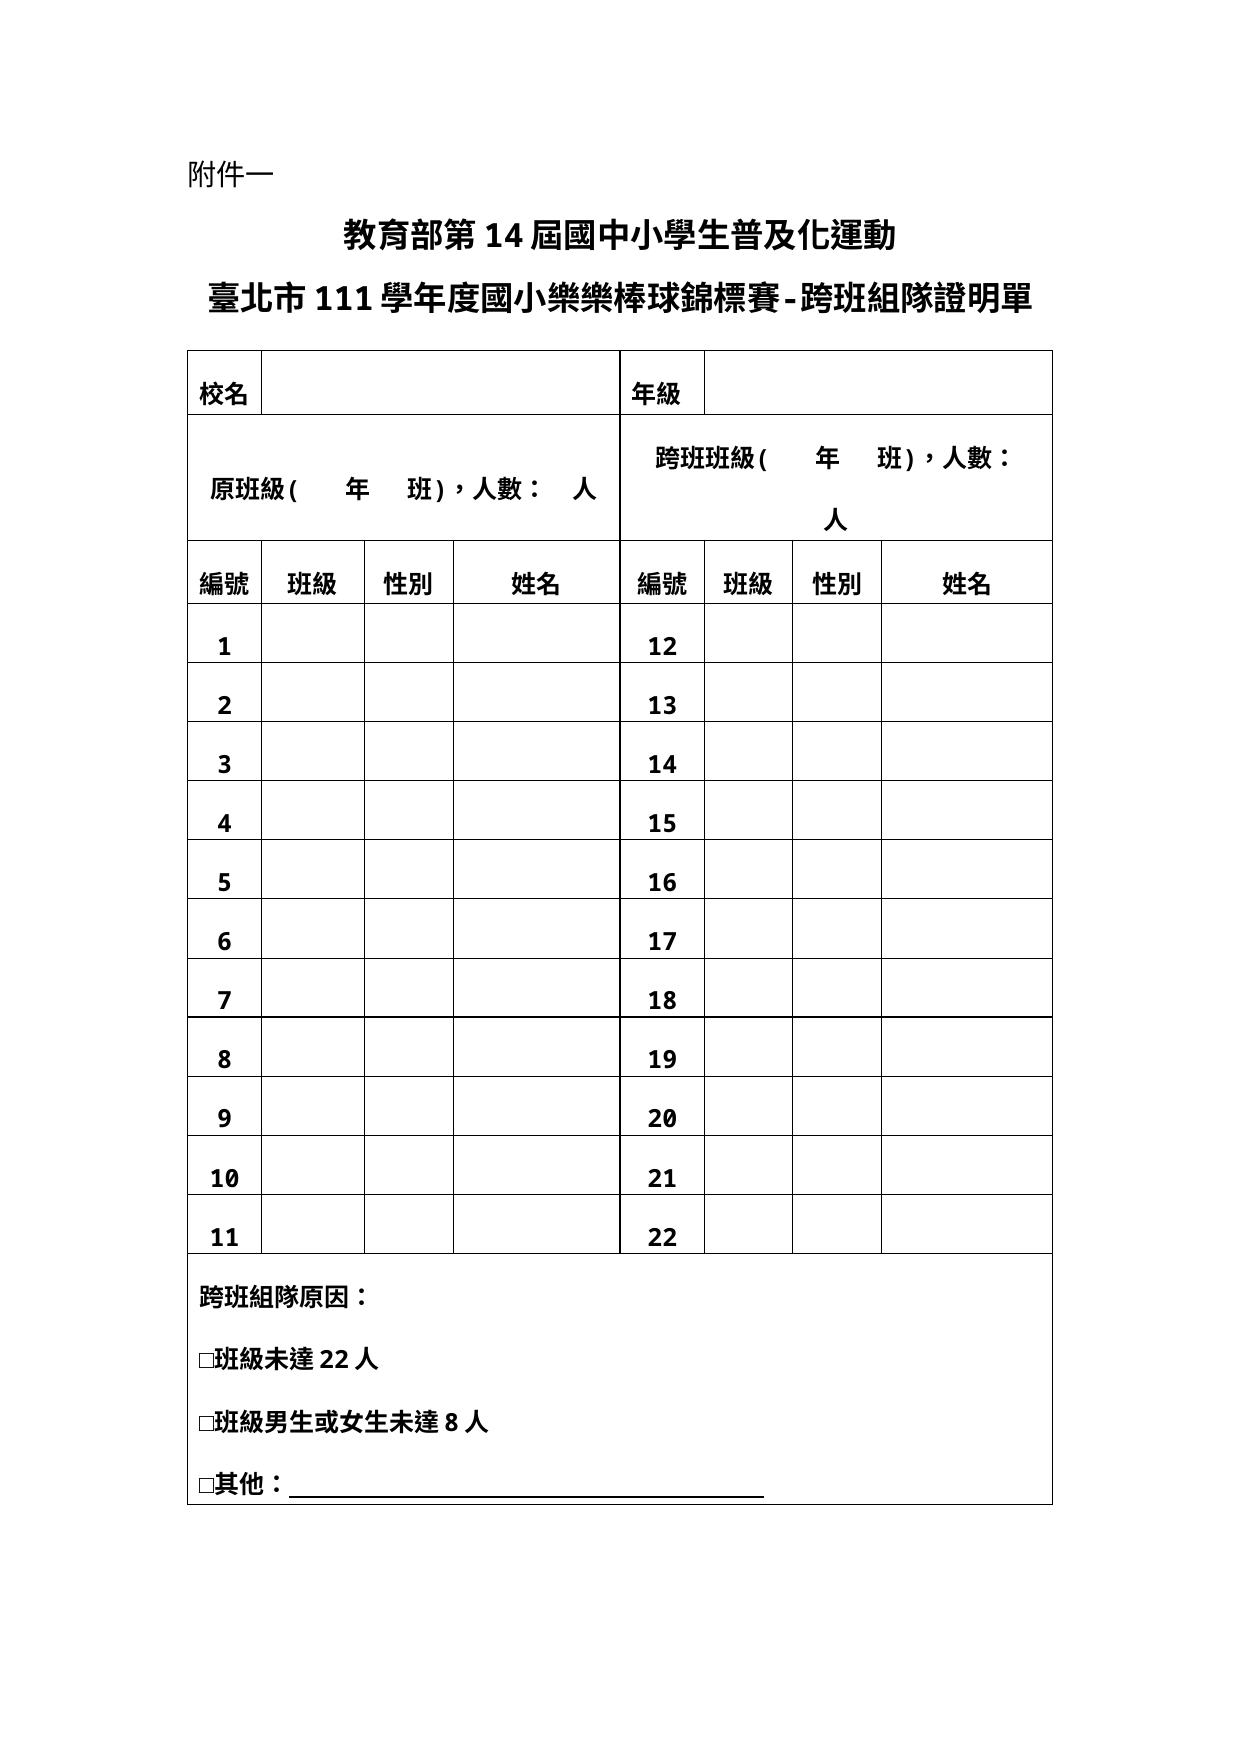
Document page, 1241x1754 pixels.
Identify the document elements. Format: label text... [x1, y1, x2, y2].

table_cell 姓名 [882, 541, 1052, 603]
table_cell 8 [188, 1018, 261, 1076]
table_cell [262, 1195, 364, 1253]
table_cell [454, 663, 619, 721]
table_cell [705, 1195, 792, 1253]
table_cell 性別 [365, 541, 453, 603]
table_cell 跨班組隊原因： □班級未達22人 □班級男生或女生未達8人 □其他： [188, 1254, 1052, 1504]
table_cell 跨班班級( 年 班)，人數： 人 [621, 415, 1052, 539]
table_cell [262, 1077, 364, 1134]
table_cell [262, 604, 364, 662]
table_header [705, 351, 1052, 413]
table_cell [454, 840, 619, 898]
table_cell [365, 1077, 453, 1134]
table_cell [262, 1136, 364, 1194]
table_cell [454, 959, 619, 1016]
table_cell [454, 1136, 619, 1194]
table_cell [793, 1077, 881, 1134]
table_cell 2 [188, 663, 261, 721]
text 附件一 [187, 158, 1053, 192]
table_cell [454, 1195, 619, 1253]
table_cell [262, 959, 364, 1016]
table_cell [454, 1018, 619, 1076]
table_cell 17 [621, 899, 704, 957]
table_cell [705, 1077, 792, 1134]
text 教育部第14屆國中小學生普及化運動 [187, 192, 1053, 254]
table_cell [365, 1018, 453, 1076]
table_cell 10 [188, 1136, 261, 1194]
table_cell 15 [621, 781, 704, 839]
table_cell [882, 899, 1052, 957]
table_cell [365, 722, 453, 780]
table_cell [454, 722, 619, 780]
table_cell [882, 959, 1052, 1016]
table_cell 原班級( 年 班)，人數： 人 [188, 415, 619, 539]
table_cell 14 [621, 722, 704, 780]
table_cell [705, 1136, 792, 1194]
table_cell [454, 604, 619, 662]
table_cell [262, 840, 364, 898]
table_cell [365, 604, 453, 662]
table_header 年級 [621, 351, 704, 413]
table_cell [793, 1195, 881, 1253]
table_cell 11 [188, 1195, 261, 1253]
table_cell [262, 663, 364, 721]
table_cell 編號 [188, 541, 261, 603]
table_cell [262, 1018, 364, 1076]
table_cell 9 [188, 1077, 261, 1134]
table_cell [454, 1077, 619, 1134]
table_cell [365, 959, 453, 1016]
table_cell [262, 781, 364, 839]
table_cell [262, 899, 364, 957]
table_cell [365, 899, 453, 957]
table_cell [365, 663, 453, 721]
table_cell [705, 1018, 792, 1076]
table_cell [705, 663, 792, 721]
table_cell 3 [188, 722, 261, 780]
table_cell [882, 1077, 1052, 1134]
table_cell 19 [621, 1018, 704, 1076]
table_cell [793, 899, 881, 957]
table_cell [793, 604, 881, 662]
table_cell [882, 663, 1052, 721]
table_cell 20 [621, 1077, 704, 1134]
table_cell [882, 840, 1052, 898]
table_cell [365, 781, 453, 839]
table_cell [365, 1195, 453, 1253]
table_cell 18 [621, 959, 704, 1016]
table_cell [793, 840, 881, 898]
table_cell 13 [621, 663, 704, 721]
table_cell [365, 1136, 453, 1194]
table_cell [454, 781, 619, 839]
table_cell [882, 1195, 1052, 1253]
table_cell [705, 781, 792, 839]
table_cell [882, 1136, 1052, 1194]
table_cell [365, 840, 453, 898]
table_cell [793, 1136, 881, 1194]
table_cell 性別 [793, 541, 881, 603]
table_cell [705, 959, 792, 1016]
table_cell [793, 959, 881, 1016]
table_cell 6 [188, 899, 261, 957]
table_cell 22 [621, 1195, 704, 1253]
table_cell [454, 899, 619, 957]
table_cell [882, 604, 1052, 662]
table_cell 1 [188, 604, 261, 662]
table_cell [793, 663, 881, 721]
table_cell [705, 840, 792, 898]
text 臺北市111學年度國小樂樂棒球錦標賽-跨班組隊證明單 [187, 254, 1053, 317]
table_cell [882, 1018, 1052, 1076]
table_cell 班級 [262, 541, 364, 603]
table_cell [705, 899, 792, 957]
table_cell 16 [621, 840, 704, 898]
table_cell [793, 722, 881, 780]
table_cell [882, 722, 1052, 780]
table_cell 7 [188, 959, 261, 1016]
table_cell [705, 722, 792, 780]
table_cell 4 [188, 781, 261, 839]
table_cell 姓名 [454, 541, 619, 603]
table_header 校名 [188, 351, 261, 413]
table_cell [705, 604, 792, 662]
table_cell 12 [621, 604, 704, 662]
table_cell [882, 781, 1052, 839]
table_cell 編號 [621, 541, 704, 603]
table_cell 班級 [705, 541, 792, 603]
table_cell 21 [621, 1136, 704, 1194]
table_cell [793, 781, 881, 839]
table_cell [262, 722, 364, 780]
table_cell 5 [188, 840, 261, 898]
table_header [262, 351, 619, 413]
table_cell [793, 1018, 881, 1076]
